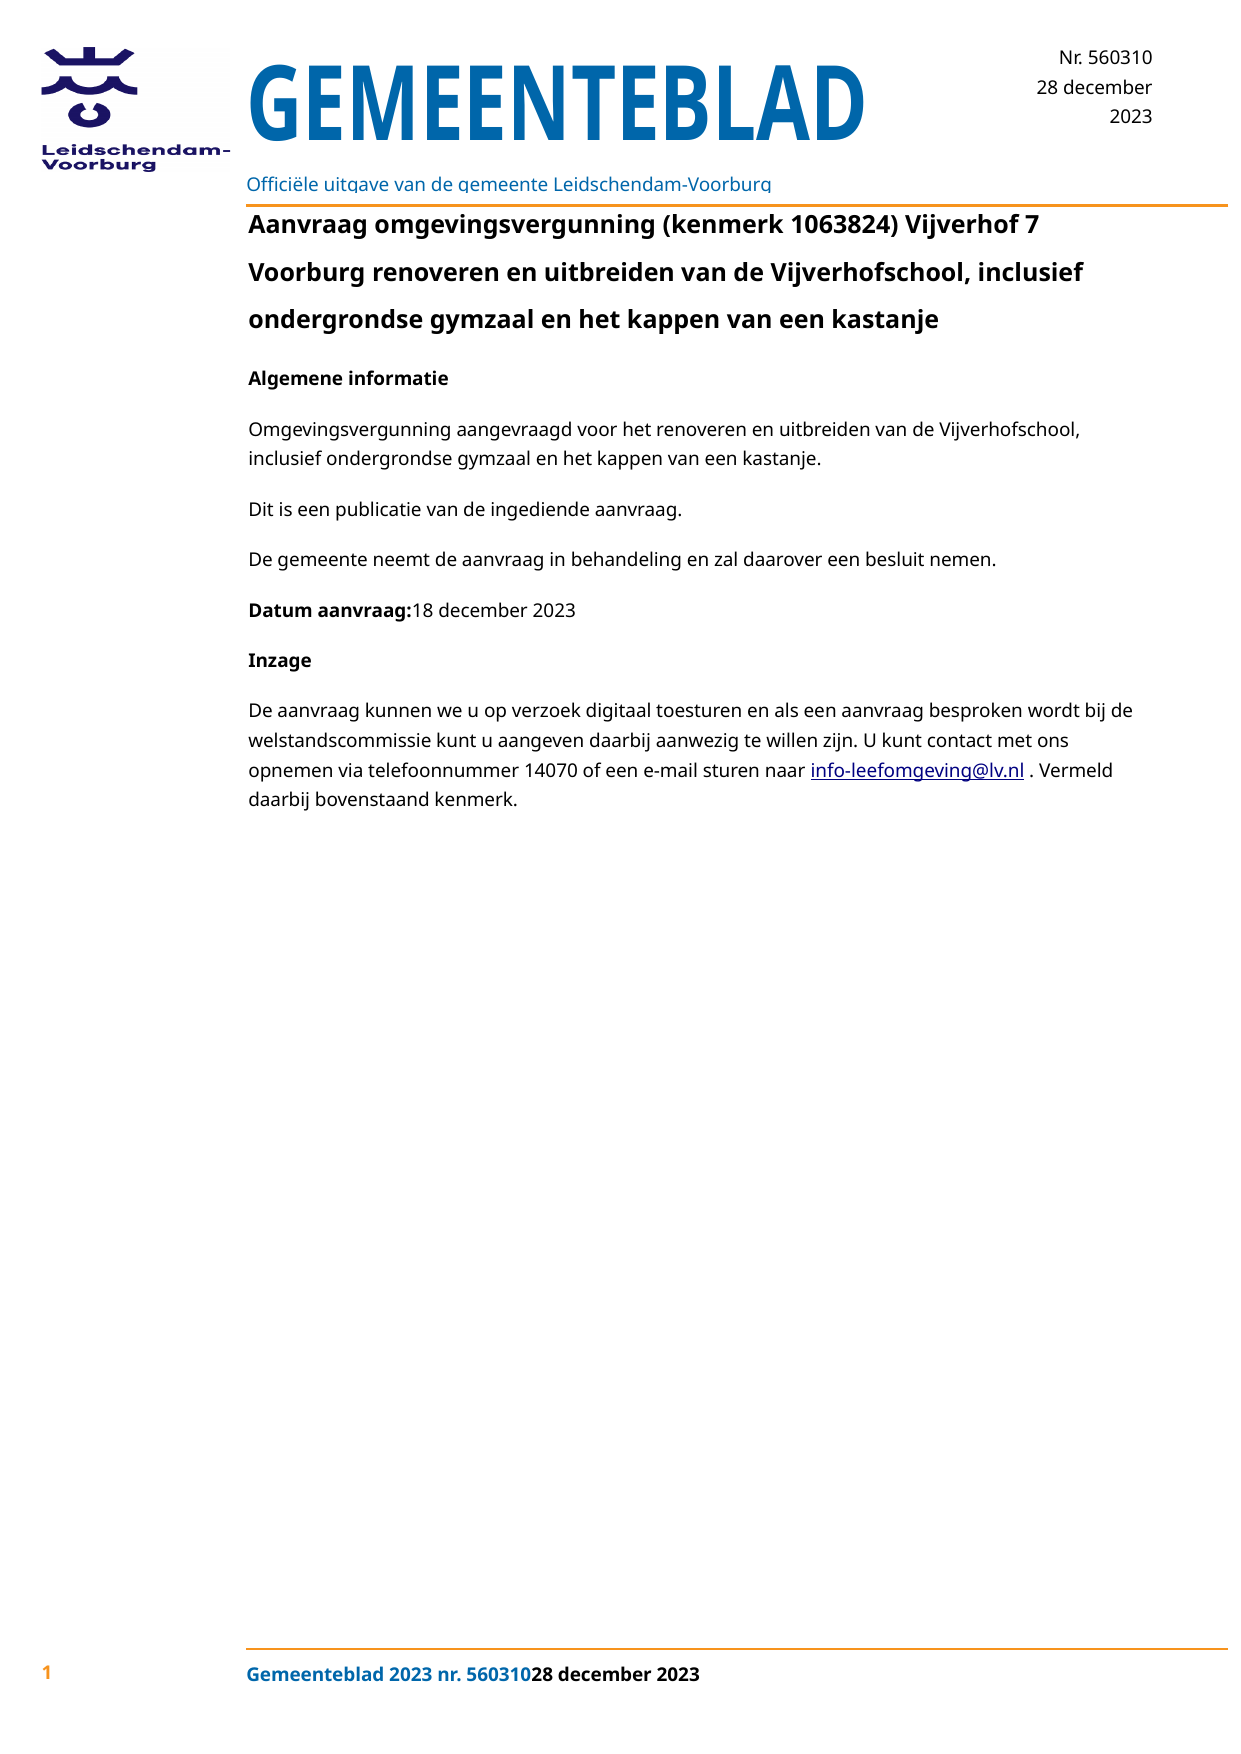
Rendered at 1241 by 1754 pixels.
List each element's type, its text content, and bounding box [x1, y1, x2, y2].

text De gemeente neemt de aanvraag in behandeling en zal daarover een besluit nemen. [248, 546, 1152, 572]
text Aanvraag omgevingsvergunning (kenmerk 1063824) Vijverhof 7 Voorburg renoveren en uitbreiden van de Vijverhofschool, inclusief ondergrondse gymzaal en het kappen van een kastanje [248, 207, 1152, 336]
text Algemene informatie [248, 366, 1152, 391]
text Inzage [248, 647, 1152, 673]
text De aanvraag kunnen we u op verzoek digitaal toesturen en als een aanvraag besproken wordt bij de welstandscommissie kunt u aangeven daarbij aanwezig te willen zijn. U kunt contact met ons opnemen via telefoonnummer 14070 of een e-mail sturen naar info-leefomgeving@lv.nl . Vermeld daarbij bovenstaand kenmerk. [248, 698, 1152, 812]
text Datum aanvraag:18 december 2023 [248, 597, 1152, 622]
text Omgevingsvergunning aangevraagd voor het renoveren en uitbreiden van de Vijverhofschool, inclusief ondergrondse gymzaal en het kappen van een kastanje. [248, 416, 1152, 471]
text Dit is een publicatie van de ingediende aanvraag. [248, 496, 1152, 522]
picture [41, 47, 231, 172]
